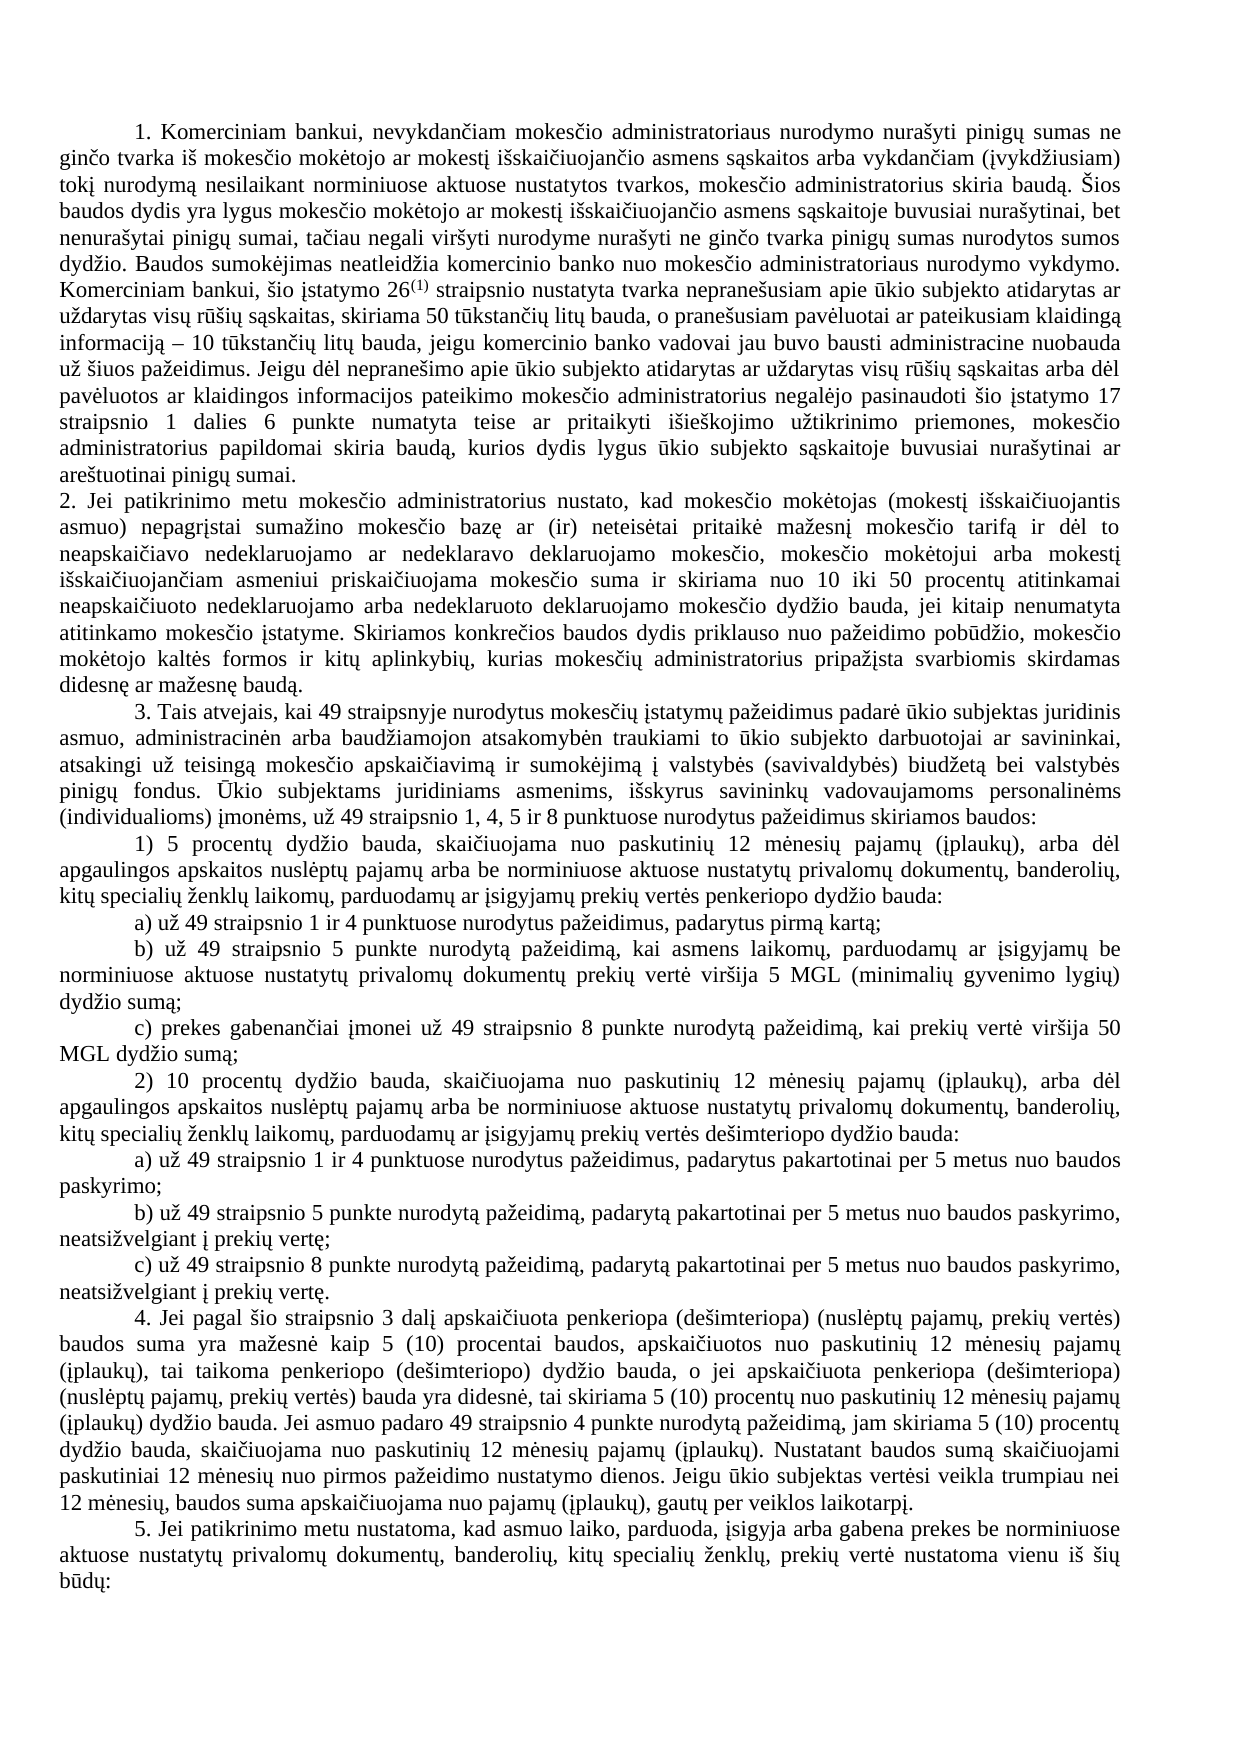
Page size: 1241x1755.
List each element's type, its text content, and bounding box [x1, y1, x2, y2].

text 5. Jei patikrinimo metu nustatoma, kad asmuo laiko, parduoda, įsigyja arba gabena prekes be norminiuose aktuose nustatytų privalomų dokumentų, banderolių, kitų specialių ženklų, prekių vertė nustatoma vienu iš šių būdų: [59, 1515, 1122, 1594]
text 2) 10 procentų dydžio bauda, skaičiuojama nuo paskutinių 12 mėnesių pajamų (įplaukų), arba dėl apgaulingos apskaitos nuslėptų pajamų arba be norminiuose aktuose nustatytų privalomų dokumentų, banderolių, kitų specialių ženklų laikomų, parduodamų ar įsigyjamų prekių vertės dešimteriopo dydžio bauda: [59, 1067, 1122, 1146]
text 3. Tais atvejais, kai 49 straipsnyje nurodytus mokesčių įstatymų pažeidimus padarė ūkio subjektas juridinis asmuo, administracinėn arba baudžiamojon atsakomybėn traukiami to ūkio subjekto darbuotojai ar savininkai, atsakingi už teisingą mokesčio apskaičiavimą ir sumokėjimą į valstybės (savivaldybės) biudžetą bei valstybės pinigų fondus. Ūkio subjektams juridiniams asmenims, išskyrus savininkų vadovaujamoms personalinėms (individualioms) įmonėms, už 49 straipsnio 1, 4, 5 ir 8 punktuose nurodytus pažeidimus skiriamos baudos: [59, 698, 1122, 830]
text a) už 49 straipsnio 1 ir 4 punktuose nurodytus pažeidimus, padarytus pakartotinai per 5 metus nuo baudos paskyrimo; [59, 1146, 1122, 1199]
text 4. Jei pagal šio straipsnio 3 dalį apskaičiuota penkeriopa (dešimteriopa) (nuslėptų pajamų, prekių vertės) baudos suma yra mažesnė kaip 5 (10) procentai baudos, apskaičiuotos nuo paskutinių 12 mėnesių pajamų (įplaukų), tai taikoma penkeriopo (dešimteriopo) dydžio bauda, o jei apskaičiuota penkeriopa (dešimteriopa) (nuslėptų pajamų, prekių vertės) bauda yra didesnė, tai skiriama 5 (10) procentų nuo paskutinių 12 mėnesių pajamų (įplaukų) dydžio bauda. Jei asmuo padaro 49 straipsnio 4 punkte nurodytą pažeidimą, jam skiriama 5 (10) procentų dydžio bauda, skaičiuojama nuo paskutinių 12 mėnesių pajamų (įplaukų). Nustatant baudos sumą skaičiuojami paskutiniai 12 mėnesių nuo pirmos pažeidimo nustatymo dienos. Jeigu ūkio subjektas vertėsi veikla trumpiau nei 12 mėnesių, baudos suma apskaičiuojama nuo pajamų (įplaukų), gautų per veiklos laikotarpį. [59, 1304, 1122, 1515]
text a) už 49 straipsnio 1 ir 4 punktuose nurodytus pažeidimus, padarytus pirmą kartą; [59, 909, 1122, 935]
text b) už 49 straipsnio 5 punkte nurodytą pažeidimą, kai asmens laikomų, parduodamų ar įsigyjamų be norminiuose aktuose nustatytų privalomų dokumentų prekių vertė viršija 5 MGL (minimalių gyvenimo lygių) dydžio sumą; [59, 935, 1122, 1014]
text b) už 49 straipsnio 5 punkte nurodytą pažeidimą, padarytą pakartotinai per 5 metus nuo baudos paskyrimo, neatsižvelgiant į prekių vertę; [59, 1199, 1122, 1251]
text 1) 5 procentų dydžio bauda, skaičiuojama nuo paskutinių 12 mėnesių pajamų (įplaukų), arba dėl apgaulingos apskaitos nuslėptų pajamų arba be norminiuose aktuose nustatytų privalomų dokumentų, banderolių, kitų specialių ženklų laikomų, parduodamų ar įsigyjamų prekių vertės penkeriopo dydžio bauda: [59, 830, 1122, 909]
text c) už 49 straipsnio 8 punkte nurodytą pažeidimą, padarytą pakartotinai per 5 metus nuo baudos paskyrimo, neatsižvelgiant į prekių vertę. [59, 1251, 1122, 1304]
text 2. Jei patikrinimo metu mokesčio administratorius nustato, kad mokesčio mokėtojas (mokestį išskaičiuojantis asmuo) nepagrįstai sumažino mokesčio bazę ar (ir) neteisėtai pritaikė mažesnį mokesčio tarifą ir dėl to neapskaičiavo nedeklaruojamo ar nedeklaravo deklaruojamo mokesčio, mokesčio mokėtojui arba mokestį išskaičiuojančiam asmeniui priskaičiuojama mokesčio suma ir skiriama nuo 10 iki 50 procentų atitinkamai neapskaičiuoto nedeklaruojamo arba nedeklaruoto deklaruojamo mokesčio dydžio bauda, jei kitaip nenumatyta atitinkamo mokesčio įstatyme. Skiriamos konkrečios baudos dydis priklauso nuo pažeidimo pobūdžio, mokesčio mokėtojo kaltės formos ir kitų aplinkybių, kurias mokesčių administratorius pripažįsta svarbiomis skirdamas didesnę ar mažesnę baudą. [59, 487, 1122, 698]
text c) prekes gabenančiai įmonei už 49 straipsnio 8 punkte nurodytą pažeidimą, kai prekių vertė viršija 50 MGL dydžio sumą; [59, 1014, 1122, 1067]
text 1. Komerciniam bankui, nevykdančiam mokesčio administratoriaus nurodymo nurašyti pinigų sumas ne ginčo tvarka iš mokesčio mokėtojo ar mokestį išskaičiuojančio asmens sąskaitos arba vykdančiam (įvykdžiusiam) tokį nurodymą nesilaikant norminiuose aktuose nustatytos tvarkos, mokesčio administratorius skiria baudą. Šios baudos dydis yra lygus mokesčio mokėtojo ar mokestį išskaičiuojančio asmens sąskaitoje buvusiai nurašytinai, bet nenurašytai pinigų sumai, tačiau negali viršyti nurodyme nurašyti ne ginčo tvarka pinigų sumas nurodytos sumos dydžio. Baudos sumokėjimas neatleidžia komercinio banko nuo mokesčio administratoriaus nurodymo vykdymo. Komerciniam bankui, šio įstatymo 26(1) straipsnio nustatyta tvarka nepranešusiam apie ūkio subjekto atidarytas ar uždarytas visų rūšių sąskaitas, skiriama 50 tūkstančių litų bauda, o pranešusiam pavėluotai ar pateikusiam klaidingą informaciją – 10 tūkstančių litų bauda, jeigu komercinio banko vadovai jau buvo bausti administracine nuobauda už šiuos pažeidimus. Jeigu dėl nepranešimo apie ūkio subjekto atidarytas ar uždarytas visų rūšių sąskaitas arba dėl pavėluotos ar klaidingos informacijos pateikimo mokesčio administratorius negalėjo pasinaudoti šio įstatymo 17 straipsnio 1 dalies 6 punkte numatyta teise ar pritaikyti išieškojimo užtikrinimo priemones, mokesčio administratorius papildomai skiria baudą, kurios dydis lygus ūkio subjekto sąskaitoje buvusiai nurašytinai ar areštuotinai pinigų sumai. [59, 118, 1122, 487]
